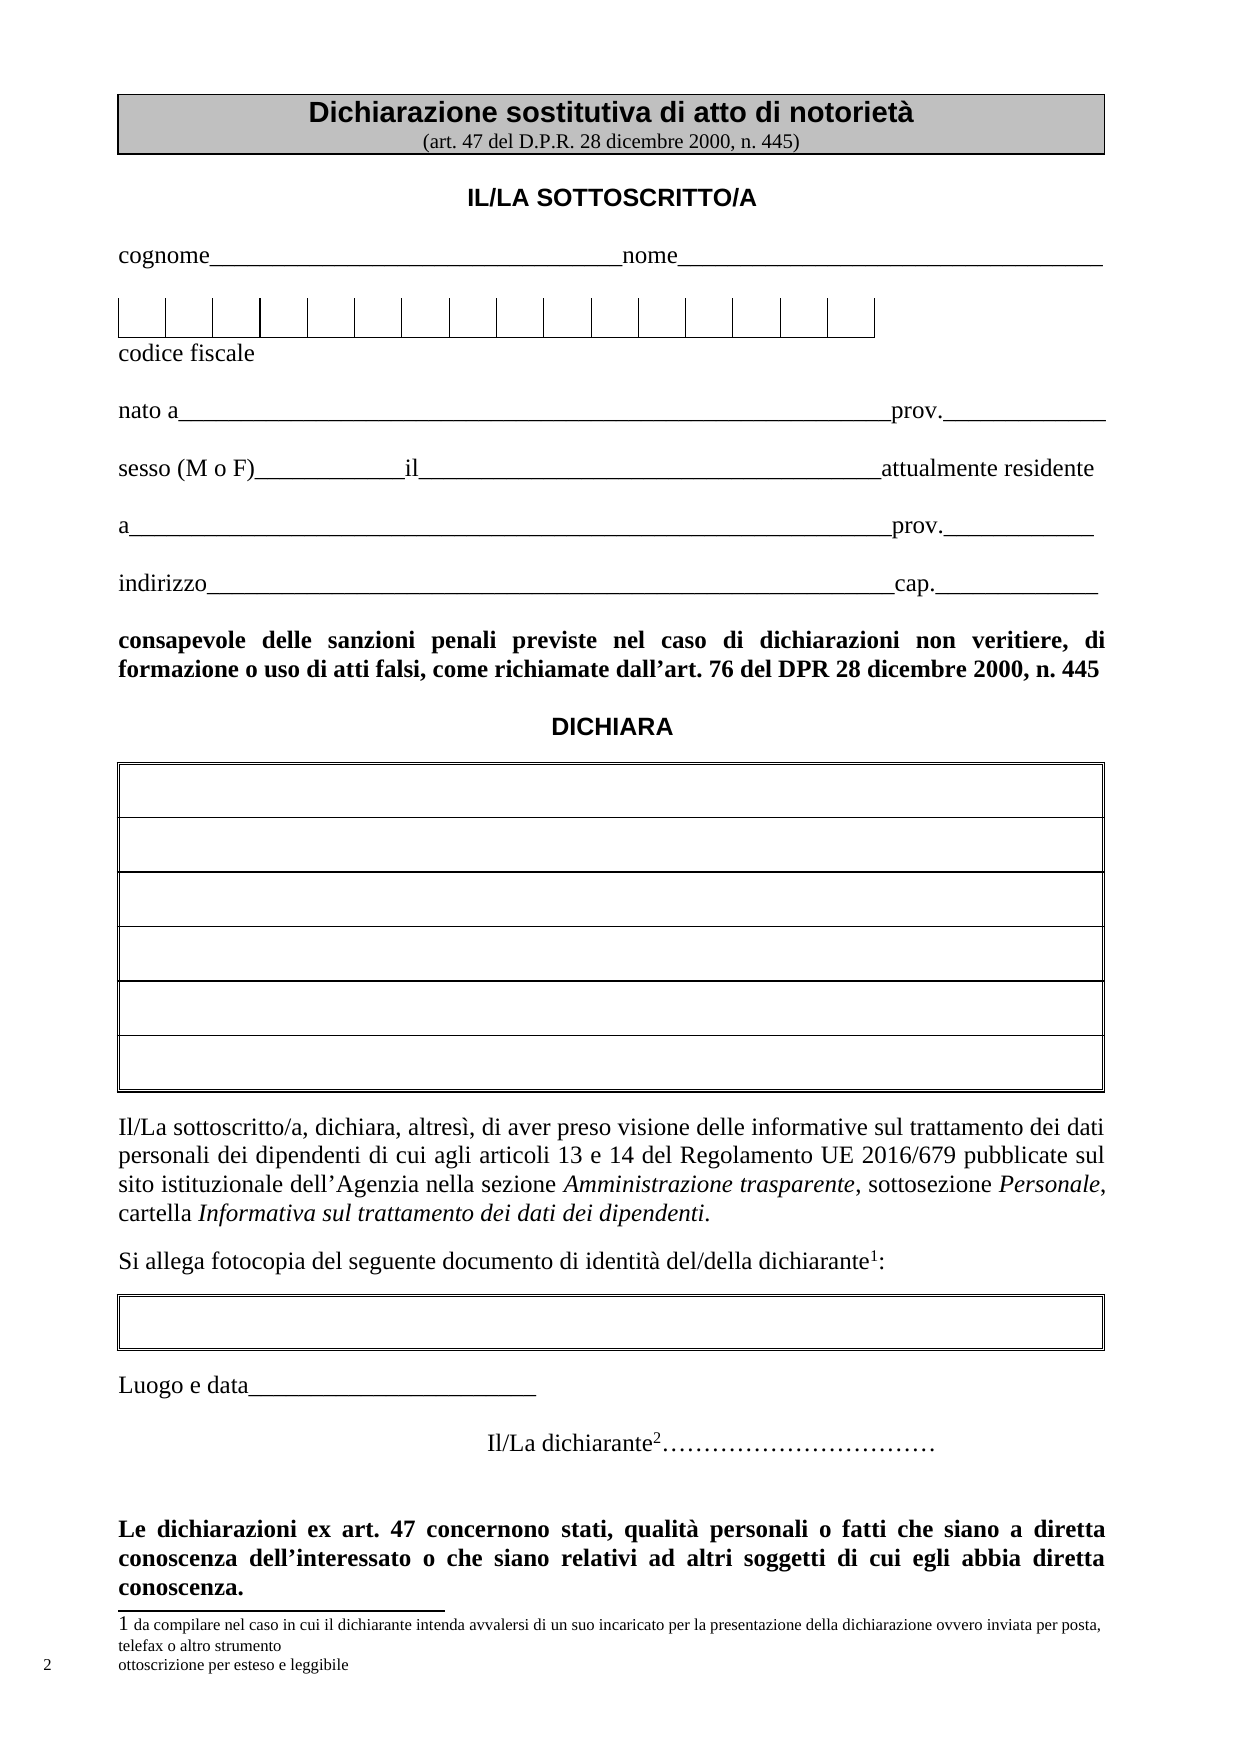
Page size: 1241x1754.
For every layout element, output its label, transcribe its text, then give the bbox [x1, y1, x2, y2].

text codice fiscale [118, 338, 1106, 367]
table_header [733, 298, 780, 337]
table_header [308, 298, 354, 337]
text a_____________________________________________________________prov.____________ [118, 510, 1106, 539]
table_header [261, 298, 307, 337]
text da compilare nel caso in cui il dichiarante intenda avvalersi di un suo incaricato per la presentazione della dichiarazione ovvero inviata per posta, telefax o altro strumento [118, 1611, 1106, 1654]
table_header [119, 298, 165, 337]
subtitle DICHIARA [118, 712, 1106, 740]
text indirizzo_______________________________________________________cap._____________ [118, 568, 1106, 597]
text Si allega fotocopia del seguente documento di identità del/della dichiarante: [118, 1246, 1106, 1274]
table_header [166, 298, 212, 337]
list ottoscrizione per esteso e leggibile [43, 1654, 1106, 1674]
table_header [781, 298, 827, 337]
table_header [120, 1297, 1102, 1348]
table_header [639, 298, 685, 337]
table_header Dichiarazione sostitutiva di atto di notorietà (art. 47 del D.P.R. 28 dicembre 2000, n. 445) [119, 95, 1104, 153]
table_cell [120, 1036, 1102, 1089]
text Luogo e data_______________________ [118, 1371, 1106, 1399]
table_header [450, 298, 496, 337]
text cognome_________________________________nome__________________________________ [118, 241, 1106, 269]
table_header [828, 298, 874, 337]
text Il/La sottoscritto/a, dichiara, altresì, di aver preso visione delle informative sul trattamento dei dati personali dei dipendenti di cui agli articoli 13 e 14 del Regolamento UE 2016/679 pubblicate sul sito istituzionale dell’Agenzia nella sezione Amministrazione trasparente, sottosezione Personale, cartella Informativa sul trattamento dei dati dei dipendenti. [118, 1112, 1106, 1227]
table_header [497, 298, 543, 337]
table_header [592, 298, 638, 337]
text Le dichiarazioni ex art. 47 concernono stati, qualità personali o fatti che siano a diretta conoscenza dell’interessato o che siano relativi ad altri soggetti di cui egli abbia diretta conoscenza. [118, 1514, 1106, 1601]
table_cell [120, 927, 1102, 980]
subtitle consapevole delle sanzioni penali previste nel caso di dichiarazioni non veritiere, di formazione o uso di atti falsi, come richiamate dall’art. 76 del DPR 28 dicembre 2000, n. 445 [118, 625, 1106, 683]
table_header [686, 298, 732, 337]
table_cell [120, 873, 1102, 926]
table_header [120, 765, 1102, 816]
text Il/La dichiarante…………………………… [413, 1428, 1106, 1457]
table_cell [120, 818, 1102, 871]
text sesso (M o F)____________il_____________________________________attualmente residente [118, 453, 1106, 482]
table_header [544, 298, 591, 337]
text nato a_________________________________________________________prov._____________ [118, 395, 1106, 424]
table_header [213, 298, 259, 337]
subtitle IL/LA SOTTOSCRITTO/A [118, 183, 1106, 212]
table_header [402, 298, 449, 337]
table_cell [120, 982, 1102, 1035]
table_header [355, 298, 401, 337]
